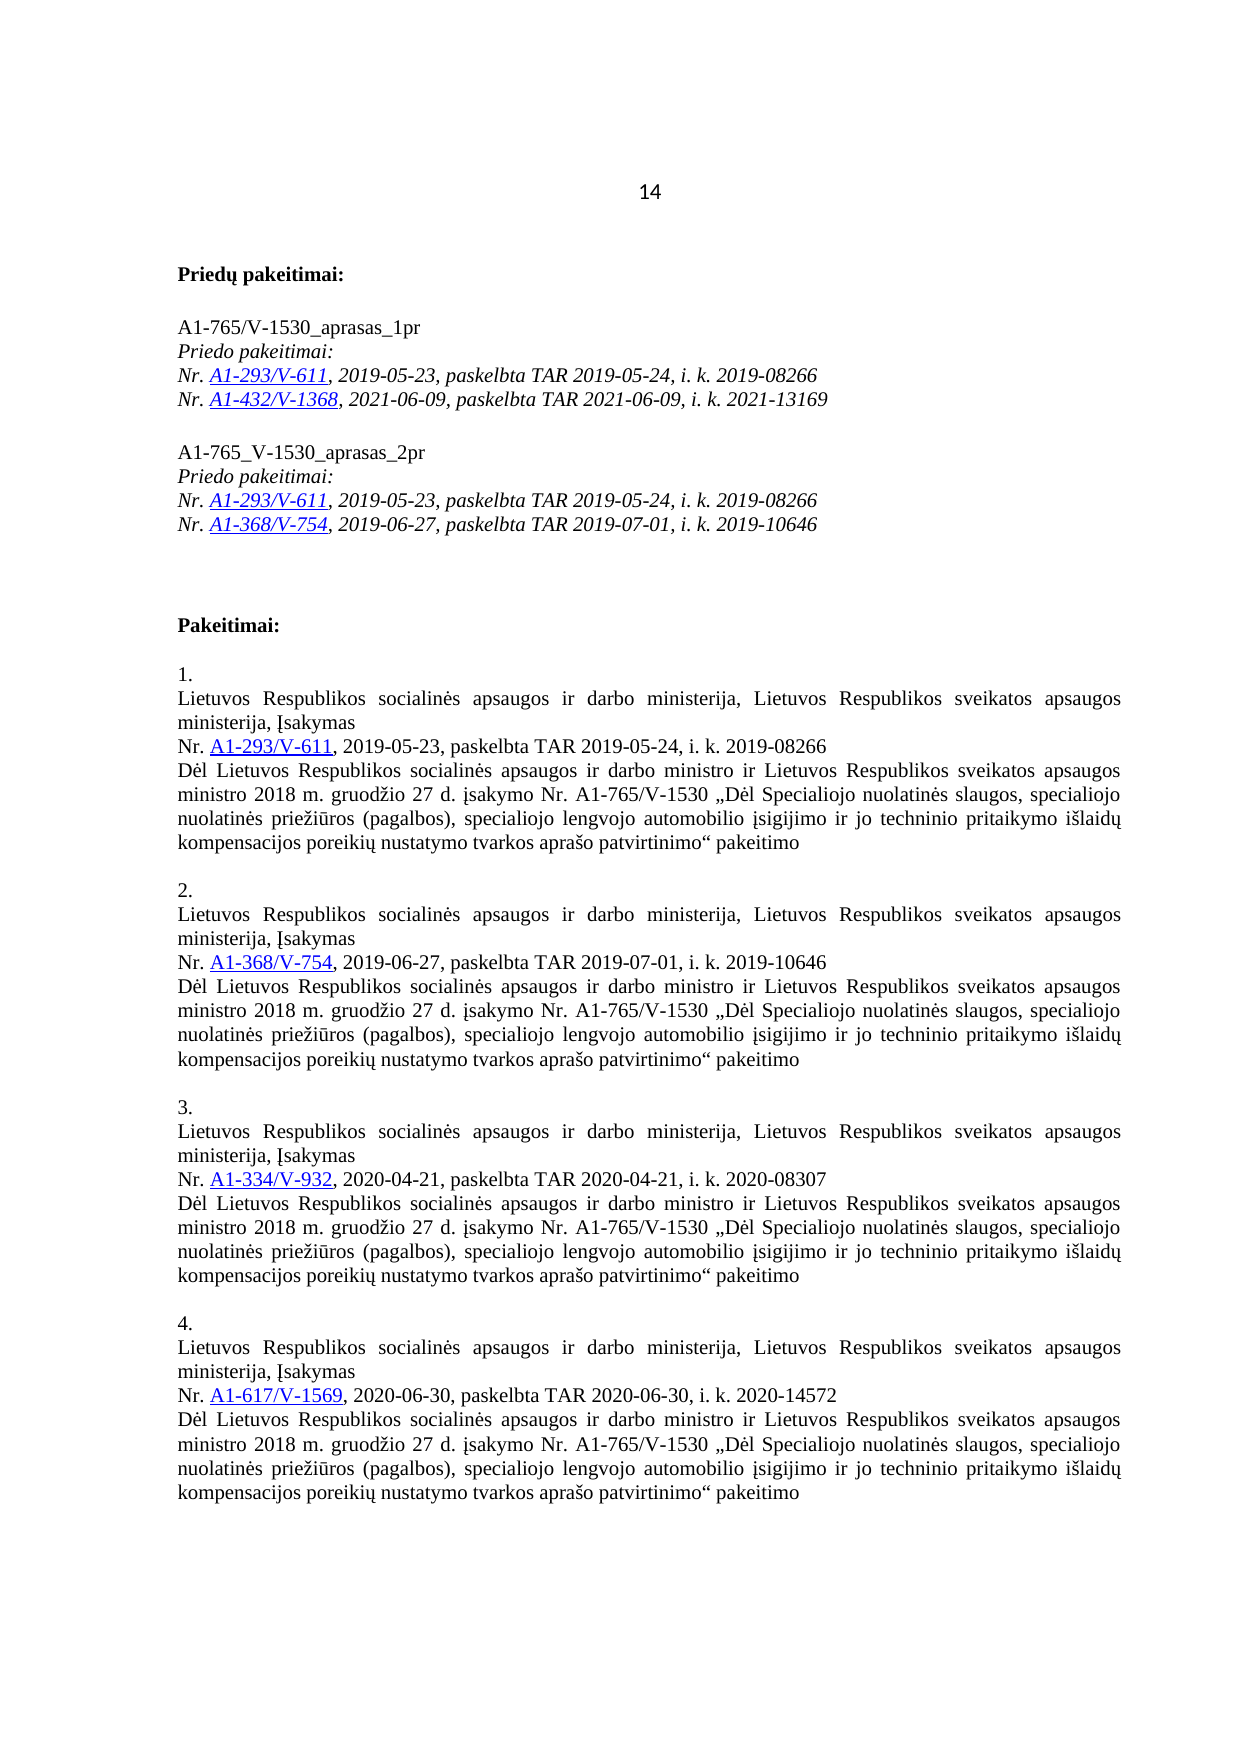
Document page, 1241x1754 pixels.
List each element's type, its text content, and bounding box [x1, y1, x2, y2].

text A1-765_V-1530_aprasas_2pr [177, 440, 1122, 464]
text A1-765/V-1530_aprasas_1pr [177, 315, 1122, 339]
text Nr. A1-368/V-754, 2019-06-27, paskelbta TAR 2019-07-01, i. k. 2019-10646 [177, 512, 1122, 536]
text 1. [177, 661, 1122, 686]
text Priedų pakeitimai: [177, 262, 1122, 286]
text Lietuvos Respublikos socialinės apsaugos ir darbo ministerija, Lietuvos Respublikos sveikatos apsaugos ministerija, Įsakymas [177, 902, 1122, 950]
text Nr. A1-368/V-754, 2019-06-27, paskelbta TAR 2019-07-01, i. k. 2019-10646 [177, 950, 1122, 974]
text 3. [177, 1094, 1122, 1119]
text Nr. A1-293/V-611, 2019-05-23, paskelbta TAR 2019-05-24, i. k. 2019-08266 [177, 488, 1122, 512]
text Dėl Lietuvos Respublikos socialinės apsaugos ir darbo ministro ir Lietuvos Respublikos sveikatos apsaugos ministro 2018 m. gruodžio 27 d. įsakymo Nr. A1-765/V-1530 „Dėl Specialiojo nuolatinės slaugos, specialiojo nuolatinės priežiūros (pagalbos), specialiojo lengvojo automobilio įsigijimo ir jo techninio pritaikymo išlaidų kompensacijos poreikių nustatymo tvarkos aprašo patvirtinimo“ pakeitimo [177, 758, 1122, 854]
text Nr. A1-432/V-1368, 2021-06-09, paskelbta TAR 2021-06-09, i. k. 2021-13169 [177, 387, 1122, 411]
text Lietuvos Respublikos socialinės apsaugos ir darbo ministerija, Lietuvos Respublikos sveikatos apsaugos ministerija, Įsakymas [177, 1119, 1122, 1167]
text Dėl Lietuvos Respublikos socialinės apsaugos ir darbo ministro ir Lietuvos Respublikos sveikatos apsaugos ministro 2018 m. gruodžio 27 d. įsakymo Nr. A1-765/V-1530 „Dėl Specialiojo nuolatinės slaugos, specialiojo nuolatinės priežiūros (pagalbos), specialiojo lengvojo automobilio įsigijimo ir jo techninio pritaikymo išlaidų kompensacijos poreikių nustatymo tvarkos aprašo patvirtinimo“ pakeitimo [177, 1407, 1122, 1504]
text Dėl Lietuvos Respublikos socialinės apsaugos ir darbo ministro ir Lietuvos Respublikos sveikatos apsaugos ministro 2018 m. gruodžio 27 d. įsakymo Nr. A1-765/V-1530 „Dėl Specialiojo nuolatinės slaugos, specialiojo nuolatinės priežiūros (pagalbos), specialiojo lengvojo automobilio įsigijimo ir jo techninio pritaikymo išlaidų kompensacijos poreikių nustatymo tvarkos aprašo patvirtinimo“ pakeitimo [177, 974, 1122, 1071]
text Nr. A1-293/V-611, 2019-05-23, paskelbta TAR 2019-05-24, i. k. 2019-08266 [177, 363, 1122, 387]
text Nr. A1-293/V-611, 2019-05-23, paskelbta TAR 2019-05-24, i. k. 2019-08266 [177, 734, 1122, 758]
text Pakeitimai: [177, 613, 1122, 637]
text Priedo pakeitimai: [177, 339, 1122, 363]
text Lietuvos Respublikos socialinės apsaugos ir darbo ministerija, Lietuvos Respublikos sveikatos apsaugos ministerija, Įsakymas [177, 686, 1122, 734]
text 2. [177, 878, 1122, 902]
text Nr. A1-617/V-1569, 2020-06-30, paskelbta TAR 2020-06-30, i. k. 2020-14572 [177, 1383, 1122, 1407]
text Nr. A1-334/V-932, 2020-04-21, paskelbta TAR 2020-04-21, i. k. 2020-08307 [177, 1167, 1122, 1191]
text Dėl Lietuvos Respublikos socialinės apsaugos ir darbo ministro ir Lietuvos Respublikos sveikatos apsaugos ministro 2018 m. gruodžio 27 d. įsakymo Nr. A1-765/V-1530 „Dėl Specialiojo nuolatinės slaugos, specialiojo nuolatinės priežiūros (pagalbos), specialiojo lengvojo automobilio įsigijimo ir jo techninio pritaikymo išlaidų kompensacijos poreikių nustatymo tvarkos aprašo patvirtinimo“ pakeitimo [177, 1191, 1122, 1287]
text Lietuvos Respublikos socialinės apsaugos ir darbo ministerija, Lietuvos Respublikos sveikatos apsaugos ministerija, Įsakymas [177, 1335, 1122, 1383]
text Priedo pakeitimai: [177, 464, 1122, 488]
text 4. [177, 1311, 1122, 1335]
